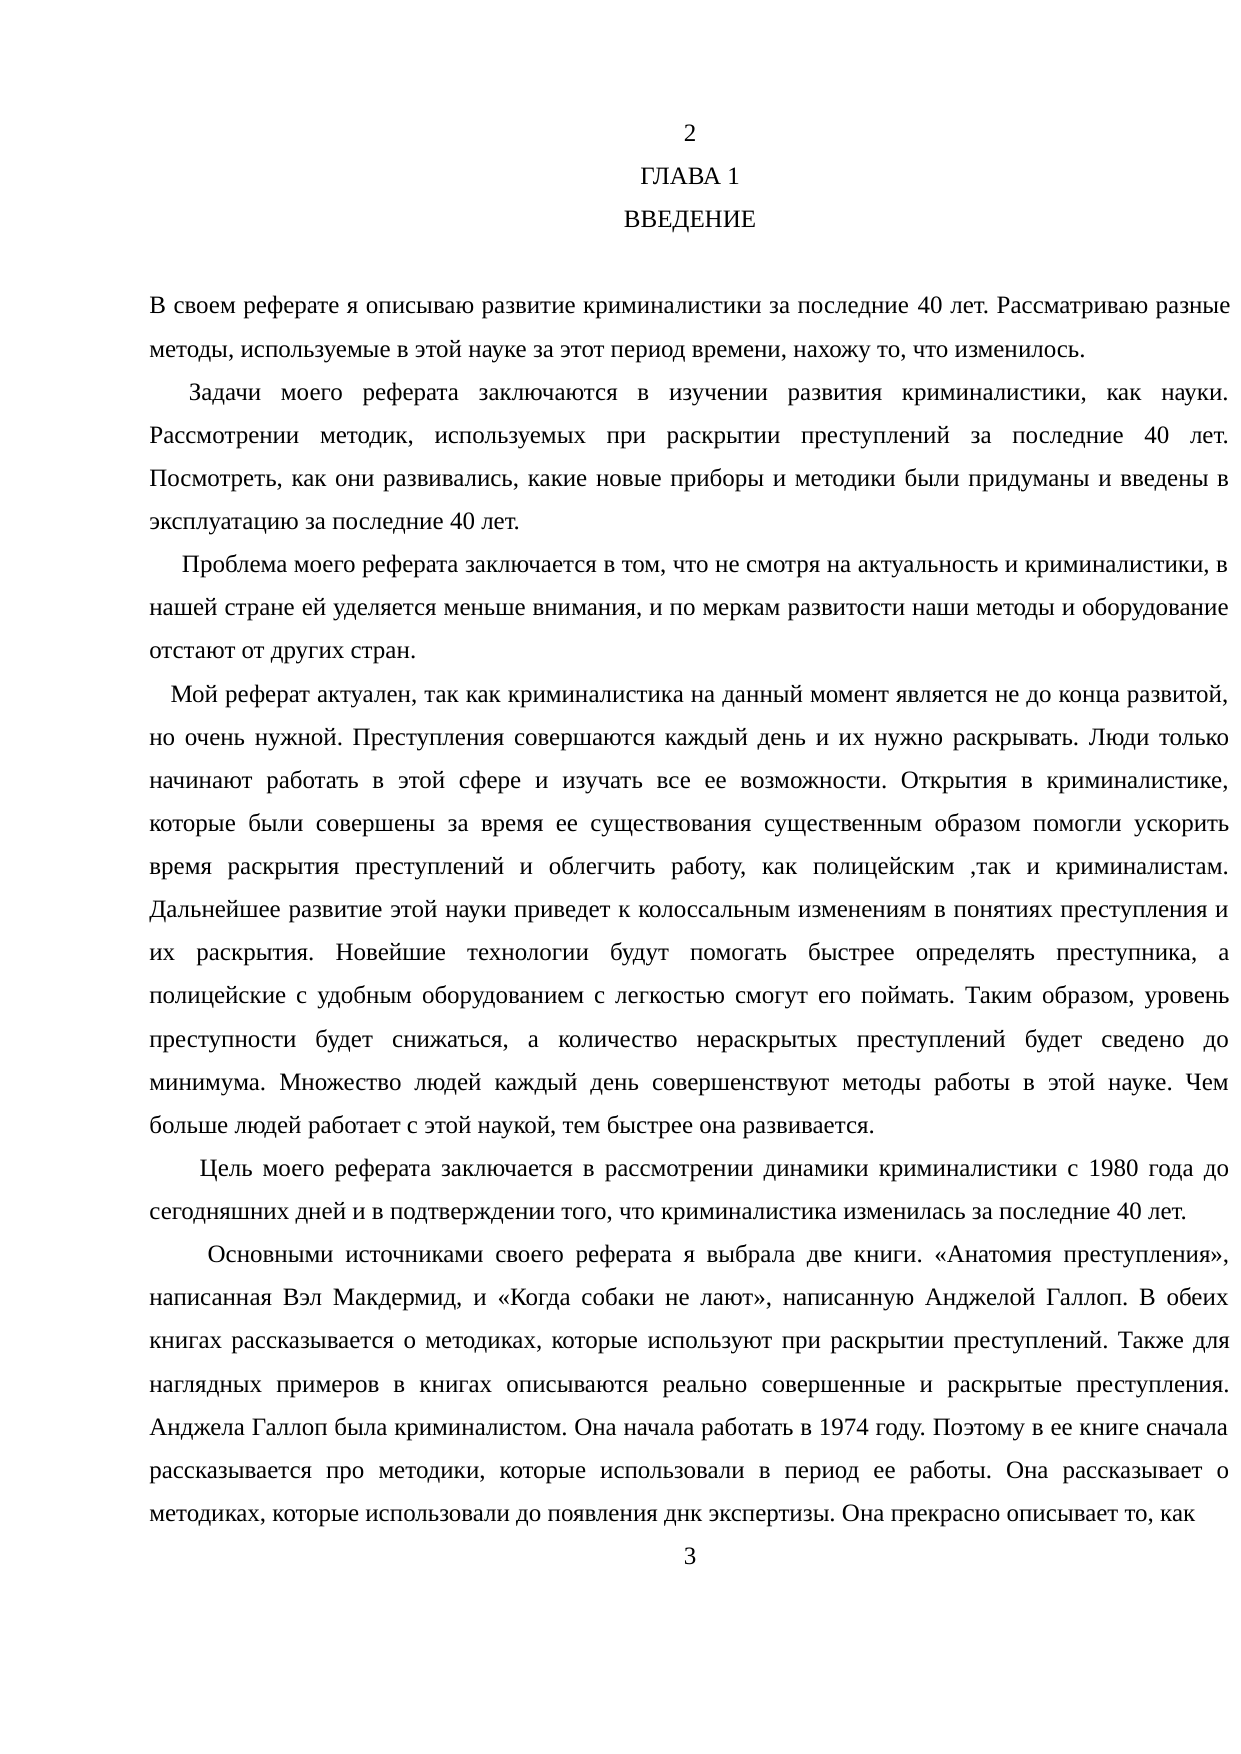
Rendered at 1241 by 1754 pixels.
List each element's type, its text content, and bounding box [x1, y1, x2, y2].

text Основными источниками своего реферата я выбрала две книги. «Анатомия преступления», написанная Вэл Макдермид, и «Когда собаки не лают», написанную Анджелой Галлоп. В обеих книгах рассказывается о методиках, которые используют при раскрытии преступлений. Также для наглядных примеров в книгах описываются реально совершенные и раскрытые преступления. Анджела Галлоп была криминалистом. Она начала работать в 1974 году. Поэтому в ее книге сначала рассказывается про методики, которые использовали в период ее работы. Она рассказывает о методиках, которые использовали до появления днк экспертизы. Она прекрасно описывает то, как [149, 1239, 1230, 1527]
text Цель моего реферата заключается в рассмотрении динамики криминалистики с 1980 года до сегодняшних дней и в подтверждении того, что криминалистика изменилась за последние 40 лет. [149, 1153, 1230, 1225]
text ВВЕДЕНИЕ [149, 204, 1230, 233]
text 2 [149, 118, 1230, 147]
text Мой реферат актуален, так как криминалистика на данный момент является не до конца развитой, но очень нужной. Преступления совершаются каждый день и их нужно раскрывать. Люди только начинают работать в этой сфере и изучать все ее возможности. Открытия в криминалистике, которые были совершены за время ее существования существенным образом помогли ускорить время раскрытия преступлений и облегчить работу, как полицейским ,так и криминалистам. Дальнейшее развитие этой науки приведет к колоссальным изменениям в понятиях преступления и их раскрытия. Новейшие технологии будут помогать быстрее определять преступника, а полицейские с удобным оборудованием с легкостью смогут его поймать. Таким образом, уровень преступности будет снижаться, а количество нераскрытых преступлений будет сведено до минимума. Множество людей каждый день совершенствуют методы работы в этой науке. Чем больше людей работает с этой наукой, тем быстрее она развивается. [149, 679, 1230, 1139]
text Задачи моего реферата заключаются в изучении развития криминалистики, как науки. Рассмотрении методик, используемых при раскрытии преступлений за последние 40 лет. Посмотреть, как они развивались, какие новые приборы и методики были придуманы и введены в эксплуатацию за последние 40 лет. [149, 377, 1230, 535]
text Проблема моего реферата заключается в том, что не смотря на актуальность и криминалистики, в нашей стране ей уделяется меньше внимания, и по меркам развитости наши методы и оборудование отстают от других стран. [149, 549, 1230, 664]
text 3 [149, 1541, 1230, 1570]
text ГЛАВА 1 [149, 161, 1230, 190]
text В своем реферате я описываю развитие криминалистики за последние 40 лет. Рассматриваю разные методы, используемые в этой науке за этот период времени, нахожу то, что изменилось. [149, 291, 1230, 362]
